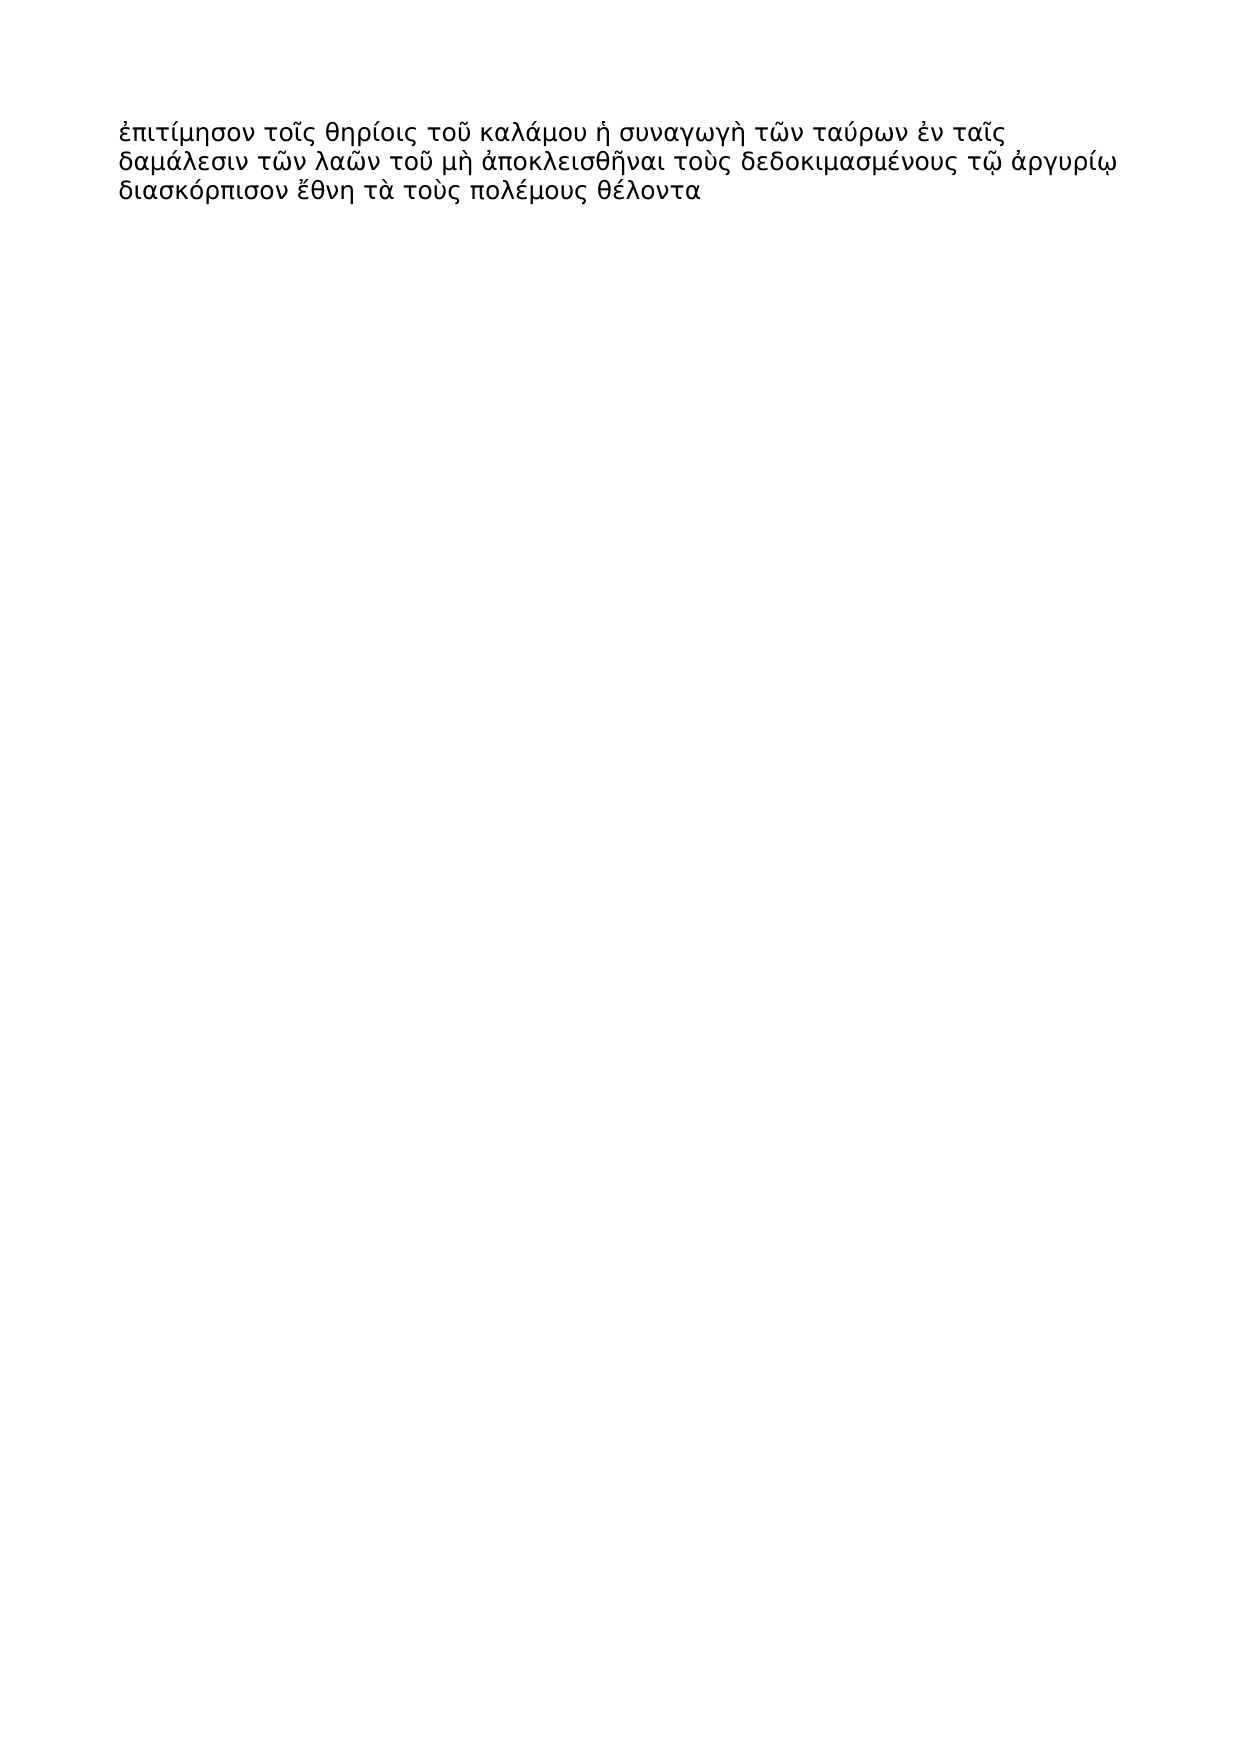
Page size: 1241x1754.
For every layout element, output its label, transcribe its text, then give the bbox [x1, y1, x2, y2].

text ἐπιτίμησον τοῖς θηρίοις τοῦ καλάμου ἡ συναγωγὴ τῶν ταύρων ἐν ταῖς δαμάλεσιν τῶν λαῶν τοῦ μὴ ἀποκλεισθῆναι τοὺς δεδοκιμασμένους τῷ ἀργυρίῳ διασκόρπισον ἔθνη τὰ τοὺς πολέμους θέλοντα [118, 118, 1122, 206]
